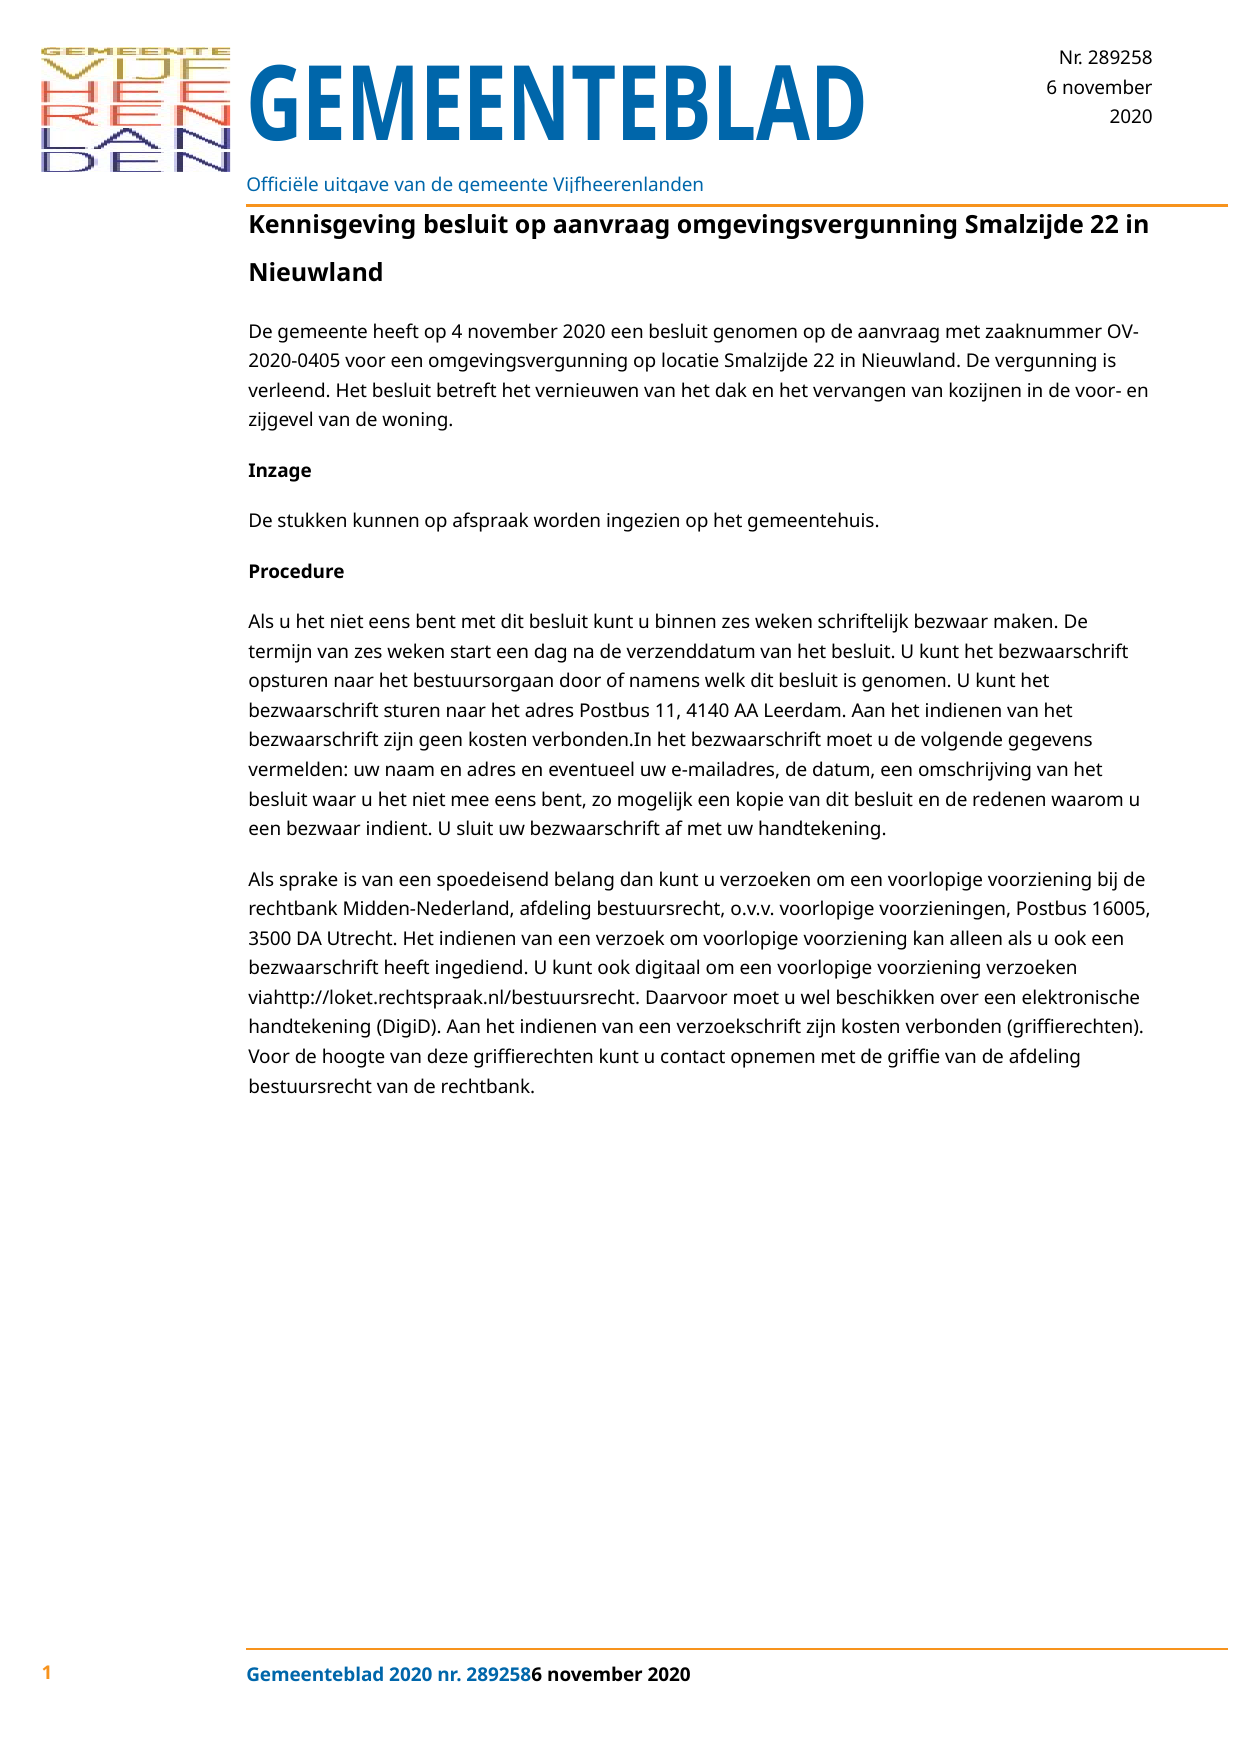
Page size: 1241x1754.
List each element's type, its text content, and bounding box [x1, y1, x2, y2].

text Kennisgeving besluit op aanvraag omgevingsvergunning Smalzijde 22 in Nieuwland [248, 207, 1152, 288]
text Procedure [248, 558, 1152, 584]
picture [41, 47, 231, 172]
text Als u het niet eens bent met dit besluit kunt u binnen zes weken schriftelijk bezwaar maken. De termijn van zes weken start een dag na de verzenddatum van het besluit. U kunt het bezwaarschrift opsturen naar het bestuursorgaan door of namens welk dit besluit is genomen. U kunt het bezwaarschrift sturen naar het adres Postbus 11, 4140 AA Leerdam. Aan het indienen van het bezwaarschrift zijn geen kosten verbonden.In het bezwaarschrift moet u de volgende gegevens vermelden: uw naam en adres en eventueel uw e-mailadres, de datum, een omschrijving van het besluit waar u het niet mee eens bent, zo mogelijk een kopie van dit besluit en de redenen waarom u een bezwaar indient. U sluit uw bezwaarschrift af met uw handtekening. [248, 608, 1152, 841]
text Als sprake is van een spoedeisend belang dan kunt u verzoeken om een voorlopige voorziening bij de rechtbank Midden-Nederland, afdeling bestuursrecht, o.v.v. voorlopige voorzieningen, Postbus 16005, 3500 DA Utrecht. Het indienen van een verzoek om voorlopige voorziening kan alleen als u ook een bezwaarschrift heeft ingediend. U kunt ook digitaal om een voorlopige voorziening verzoeken viahttp://loket.rechtspraak.nl/bestuursrecht. Daarvoor moet u wel beschikken over een elektronische handtekening (DigiD). Aan het indienen van een verzoekschrift zijn kosten verbonden (griffierechten). Voor de hoogte van deze griffierechten kunt u contact opnemen met de griffie van de afdeling bestuursrecht van de rechtbank. [248, 866, 1152, 1099]
text Inzage [248, 457, 1152, 483]
text De stukken kunnen op afspraak worden ingezien op het gemeentehuis. [248, 507, 1152, 533]
text De gemeente heeft op 4 november 2020 een besluit genomen op de aanvraag met zaaknummer OV-2020-0405 voor een omgevingsvergunning op locatie Smalzijde 22 in Nieuwland. De vergunning is verleend. Het besluit betreft het vernieuwen van het dak en het vervangen van kozijnen in de voor- en zijgevel van de woning. [248, 318, 1152, 432]
